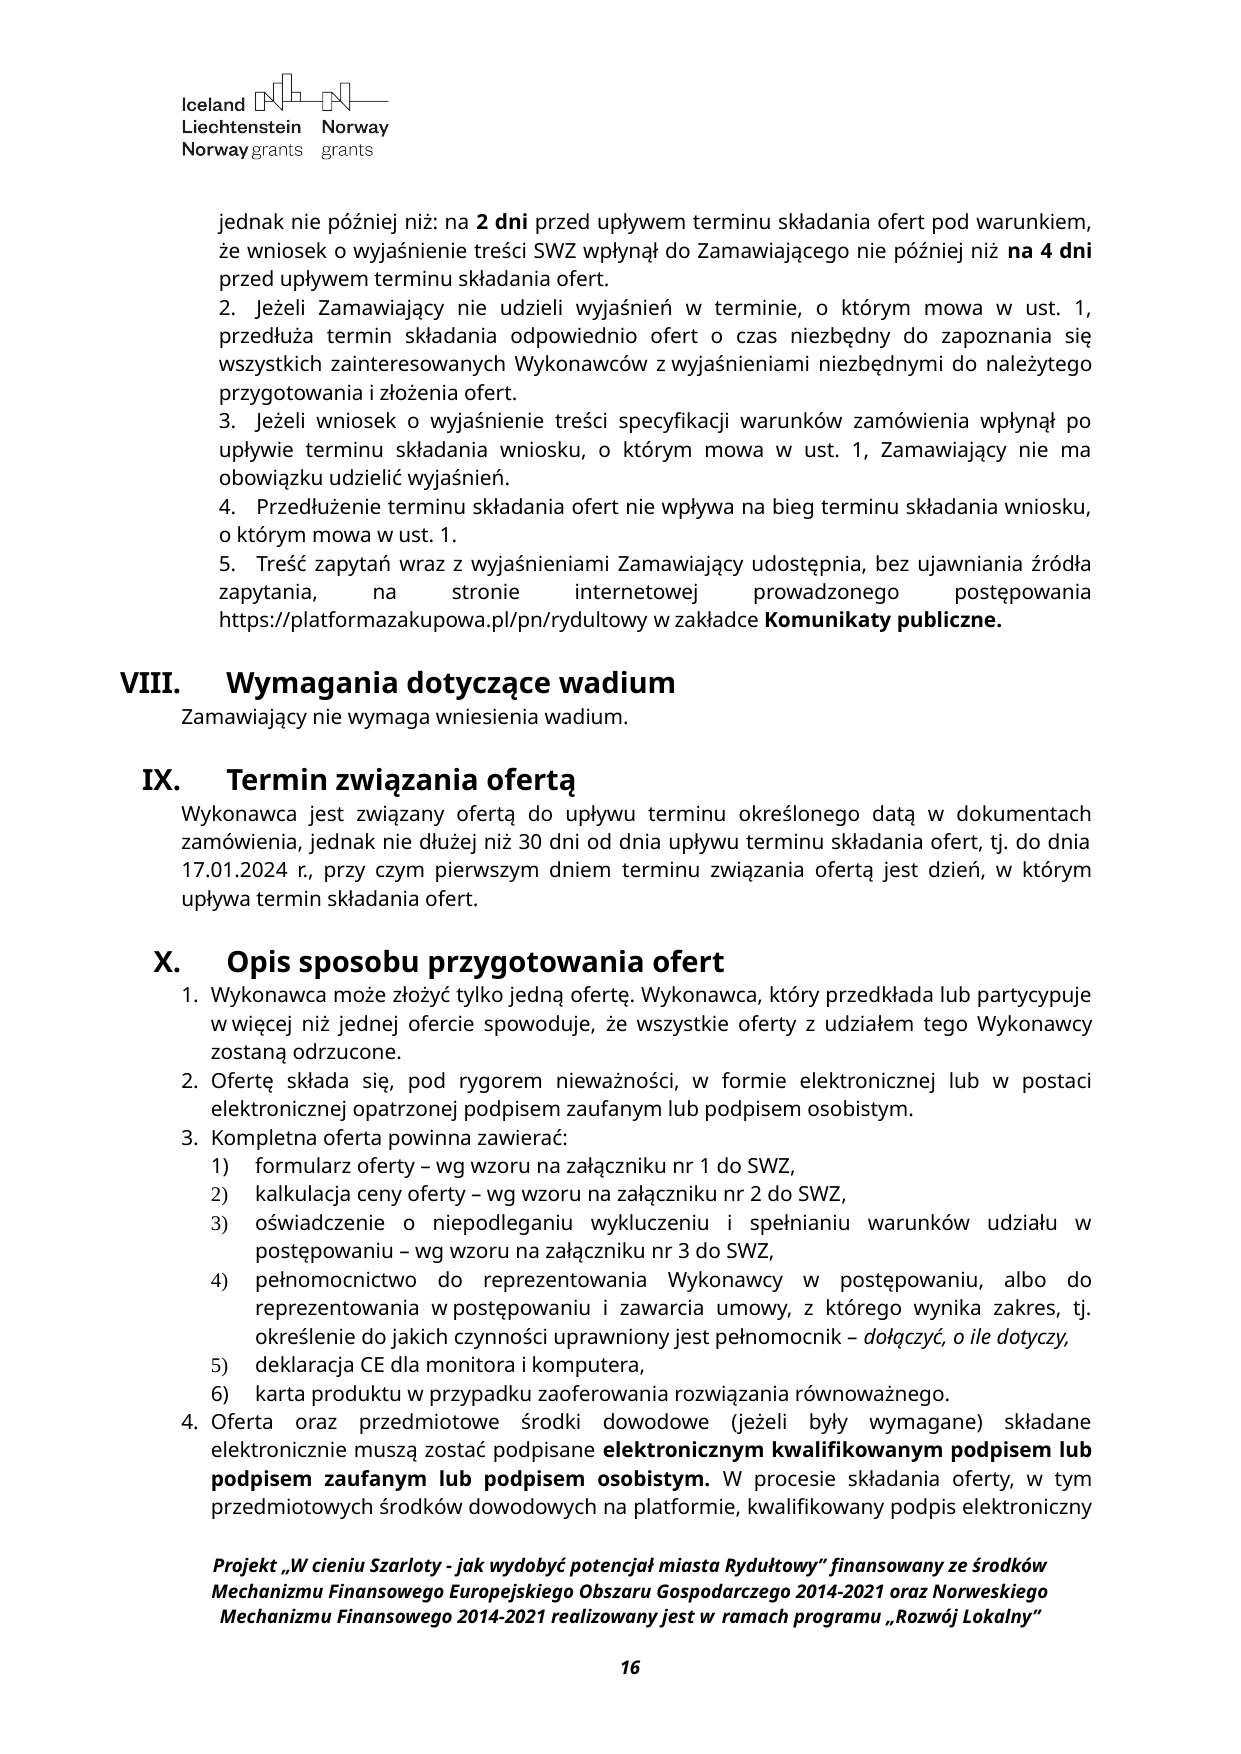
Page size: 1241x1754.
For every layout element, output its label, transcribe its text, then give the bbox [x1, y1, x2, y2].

list jednak nie później niż: na 2 dni przed upływem terminu składania ofert pod warunkiem, że wniosek o wyjaśnienie treści SWZ wpłynął do Zamawiającego nie później niż na 4 dni przed upływem terminu składania ofert. [218, 207, 1093, 293]
list Treść zapytań wraz z wyjaśnieniami Zamawiający udostępnia, bez ujawniania źródła zapytania, na stronie internetowej prowadzonego postępowania https://platformazakupowa.pl/pn/rydultowy w zakładce Komunikaty publiczne. [218, 549, 1093, 634]
text Wykonawca jest związany ofertą do upływu terminu określonego datą w dokumentach zamówienia, jednak nie dłużej niż 30 dni od dnia upływu terminu składania ofert, tj. do dnia 17.01.2024 r., przy czym pierwszym dniem terminu związania ofertą jest dzień, w którym upływa termin składania ofert. [181, 799, 1093, 912]
list Oferta oraz przedmiotowe środki dowodowe (jeżeli były wymagane) składane elektronicznie muszą zostać podpisane elektronicznym kwalifikowanym podpisem lub podpisem zaufanym lub podpisem osobistym. W procesie składania oferty, w tym przedmiotowych środków dowodowych na platformie, kwalifikowany podpis elektroniczny [181, 1407, 1093, 1521]
list Przedłużenie terminu składania ofert nie wpływa na bieg terminu składania wniosku, o którym mowa w ust. 1. [218, 492, 1093, 549]
list kalkulacja ceny oferty – wg wzoru na załączniku nr 2 do SWZ, [211, 1179, 1093, 1208]
list Kompletna oferta powinna zawierać: [181, 1123, 1093, 1151]
list Jeżeli wniosek o wyjaśnienie treści specyfikacji warunków zamówienia wpłynął po upływie terminu składania wniosku, o którym mowa w ust. 1, Zamawiający nie ma obowiązku udzielić wyjaśnień. [218, 406, 1093, 492]
subtitle Opis sposobu przygotowania ofert [181, 941, 1093, 981]
list oświadczenie o niepodleganiu wykluczeniu i spełnianiu warunków udziału w postępowaniu – wg wzoru na załączniku nr 3 do SWZ, [211, 1208, 1093, 1265]
list Ofertę składa się, pod rygorem nieważności, w formie elektronicznej lub w postaci elektronicznej opatrzonej podpisem zaufanym lub podpisem osobistym. [181, 1066, 1093, 1123]
list Jeżeli Zamawiający nie udzieli wyjaśnień w terminie, o którym mowa w ust. 1, przedłuża termin składania odpowiednio ofert o czas niezbędny do zapoznania się wszystkich zainteresowanych Wykonawców z wyjaśnieniami niezbędnymi do należytego przygotowania i złożenia ofert. [218, 293, 1093, 406]
list Wykonawca może złożyć tylko jedną ofertę. Wykonawca, który przedkłada lub partycypuje w więcej niż jednej ofercie spowoduje, że wszystkie oferty z udziałem tego Wykonawcy zostaną odrzucone. [181, 981, 1093, 1066]
text Zamawiający nie wymaga wniesienia wadium. [181, 702, 1093, 731]
list formularz oferty – wg wzoru na załączniku nr 1 do SWZ, [211, 1151, 1093, 1179]
list pełnomocnictwo do reprezentowania Wykonawcy w postępowaniu, albo do reprezentowania w postępowaniu i zawarcia umowy, z którego wynika zakres, tj. określenie do jakich czynności uprawniony jest pełnomocnik – dołączyć, o ile dotyczy, [211, 1265, 1093, 1350]
list karta produktu w przypadku zaoferowania rozwiązania równoważnego. [211, 1379, 1093, 1407]
list deklaracja CE dla monitora i komputera, [211, 1350, 1093, 1379]
subtitle Wymagania dotyczące wadium [181, 662, 1093, 702]
subtitle Termin związania ofertą [181, 759, 1093, 799]
